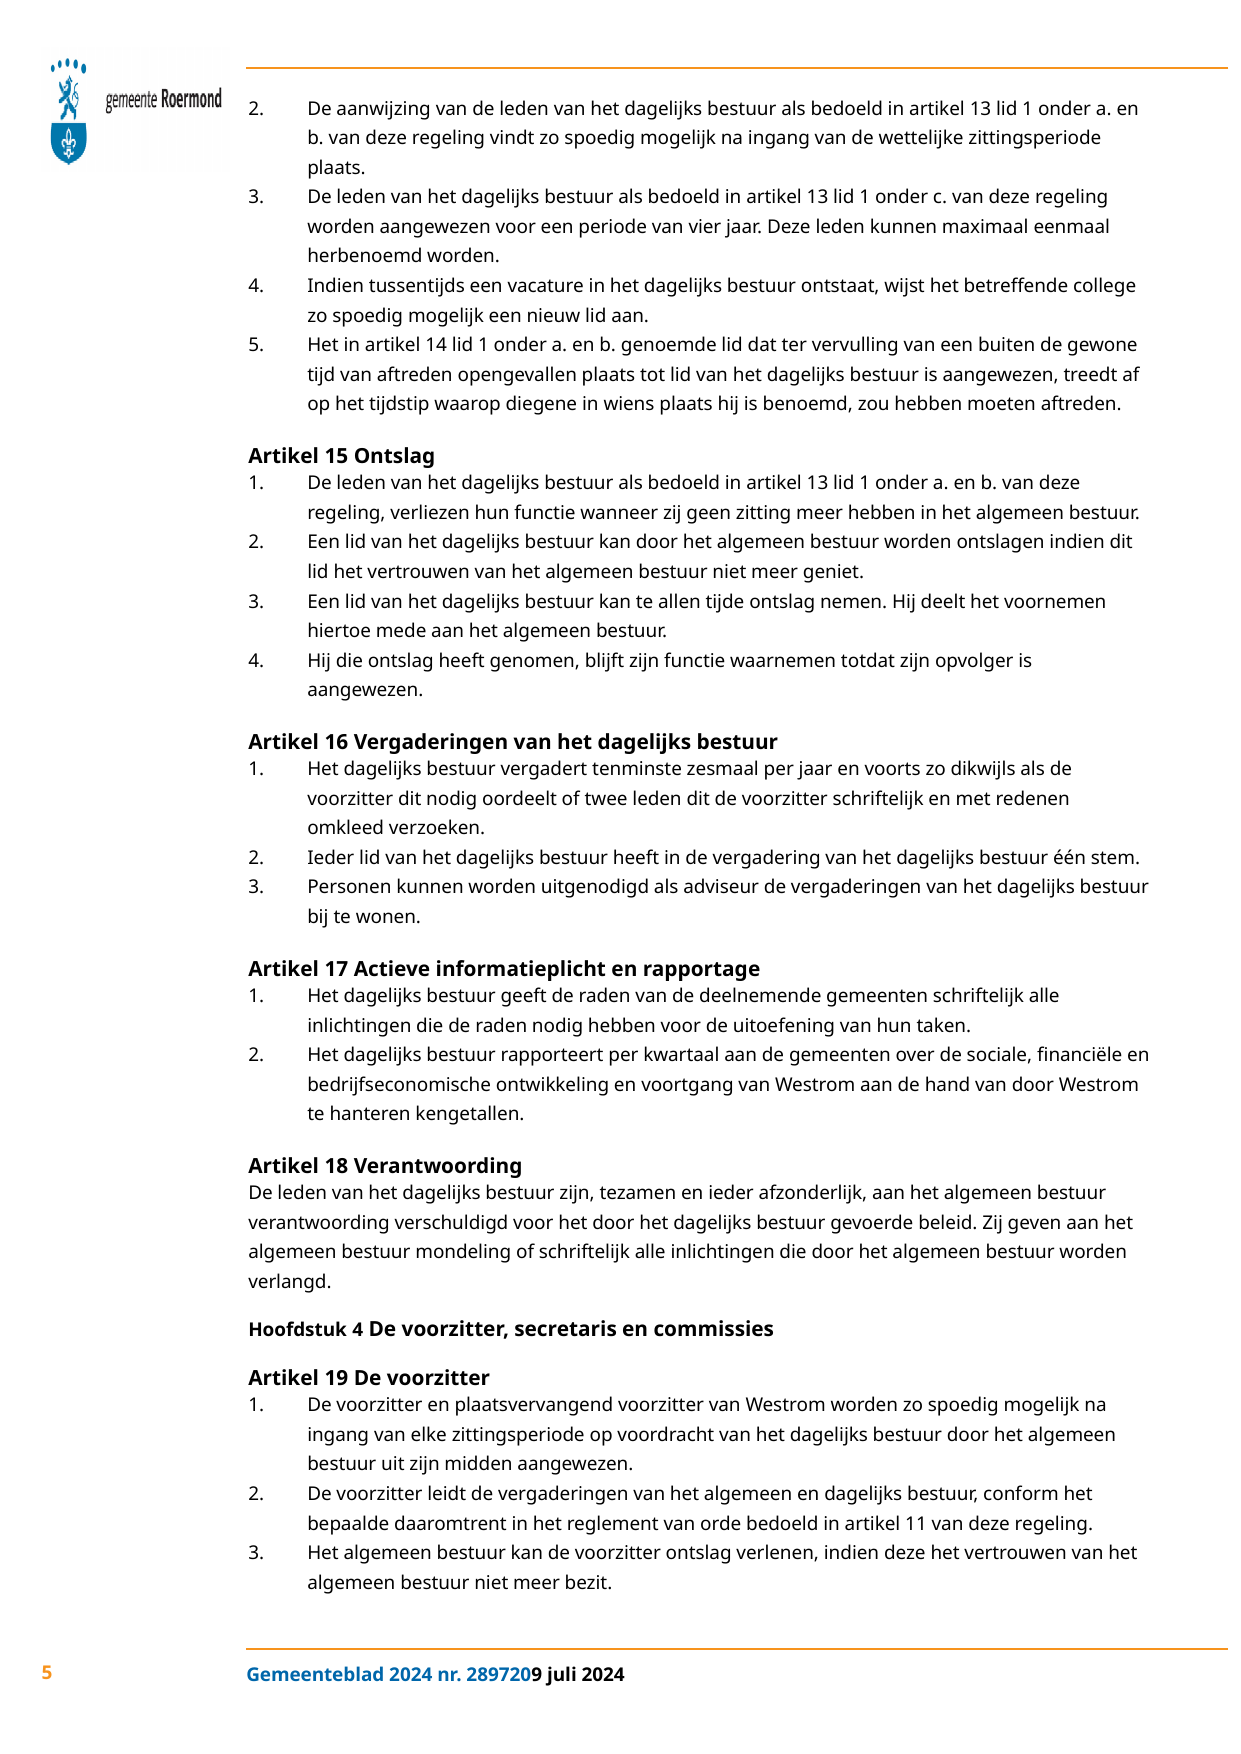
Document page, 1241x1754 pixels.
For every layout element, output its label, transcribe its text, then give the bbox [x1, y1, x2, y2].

list Het dagelijks bestuur rapporteert per kwartaal aan de gemeenten over de sociale, financiële en bedrijfseconomische ontwikkeling en voortgang van Westrom aan de hand van door Westrom te hanteren kengetallen. [248, 1041, 1152, 1126]
list De leden van het dagelijks bestuur als bedoeld in artikel 13 lid 1 onder a. en b. van deze regeling, verliezen hun functie wanneer zij geen zitting meer hebben in het algemeen bestuur. [248, 469, 1152, 525]
list Hij die ontslag heeft genomen, blijft zijn functie waarnemen totdat zijn opvolger is aangewezen. [248, 647, 1152, 702]
list Personen kunnen worden uitgenodigd als adviseur de vergaderingen van het dagelijks bestuur bij te wonen. [248, 874, 1152, 929]
list De aanwijzing van de leden van het dagelijks bestuur als bedoeld in artikel 13 lid 1 onder a. en b. van deze regeling vindt zo spoedig mogelijk na ingang van de wettelijke zittingsperiode plaats. [248, 95, 1152, 180]
list Een lid van het dagelijks bestuur kan door het algemeen bestuur worden ontslagen indien dit lid het vertrouwen van het algemeen bestuur niet meer geniet. [248, 529, 1152, 584]
list Het in artikel 14 lid 1 onder a. en b. genoemde lid dat ter vervulling van een buiten de gewone tijd van aftreden opengevallen plaats tot lid van het dagelijks bestuur is aangewezen, treedt af op het tijdstip waarop diegene in wiens plaats hij is benoemd, zou hebben moeten aftreden. [248, 331, 1152, 416]
text Hoofdstuk 4 De voorzitter, secretaris en commissies [248, 1314, 1152, 1342]
text Artikel 19 De voorzitter [248, 1363, 1152, 1391]
list De leden van het dagelijks bestuur als bedoeld in artikel 13 lid 1 onder c. van deze regeling worden aangewezen voor een periode van vier jaar. Deze leden kunnen maximaal eenmaal herbenoemd worden. [248, 183, 1152, 268]
list Het dagelijks bestuur vergadert tenminste zesmaal per jaar en voorts zo dikwijls als de voorzitter dit nodig oordeelt of twee leden dit de voorzitter schriftelijk en met redenen omkleed verzoeken. [248, 755, 1152, 840]
picture [41, 47, 231, 172]
text Artikel 16 Vergaderingen van het dagelijks bestuur [248, 727, 1152, 755]
list De voorzitter en plaatsvervangend voorzitter van Westrom worden zo spoedig mogelijk na ingang van elke zittingsperiode op voordracht van het dagelijks bestuur door het algemeen bestuur uit zijn midden aangewezen. [248, 1391, 1152, 1476]
text Artikel 17 Actieve informatieplicht en rapportage [248, 954, 1152, 982]
list Indien tussentijds een vacature in het dagelijks bestuur ontstaat, wijst het betreffende college zo spoedig mogelijk een nieuw lid aan. [248, 272, 1152, 328]
text Artikel 18 Verantwoording [248, 1151, 1152, 1179]
text De leden van het dagelijks bestuur zijn, tezamen en ieder afzonderlijk, aan het algemeen bestuur verantwoording verschuldigd voor het door het dagelijks bestuur gevoerde beleid. Zij geven aan het algemeen bestuur mondeling of schriftelijk alle inlichtingen die door het algemeen bestuur worden verlangd. [248, 1179, 1152, 1294]
list Het dagelijks bestuur geeft de raden van de deelnemende gemeenten schriftelijk alle inlichtingen die de raden nodig hebben voor de uitoefening van hun taken. [248, 982, 1152, 1037]
list Het algemeen bestuur kan de voorzitter ontslag verlenen, indien deze het vertrouwen van het algemeen bestuur niet meer bezit. [248, 1539, 1152, 1595]
text Artikel 15 Ontslag [248, 441, 1152, 469]
list De voorzitter leidt de vergaderingen van het algemeen en dagelijks bestuur, conform het bepaalde daaromtrent in het reglement van orde bedoeld in artikel 11 van deze regeling. [248, 1480, 1152, 1536]
list Ieder lid van het dagelijks bestuur heeft in de vergadering van het dagelijks bestuur één stem. [248, 844, 1152, 870]
list Een lid van het dagelijks bestuur kan te allen tijde ontslag nemen. Hij deelt het voornemen hiertoe mede aan het algemeen bestuur. [248, 588, 1152, 643]
